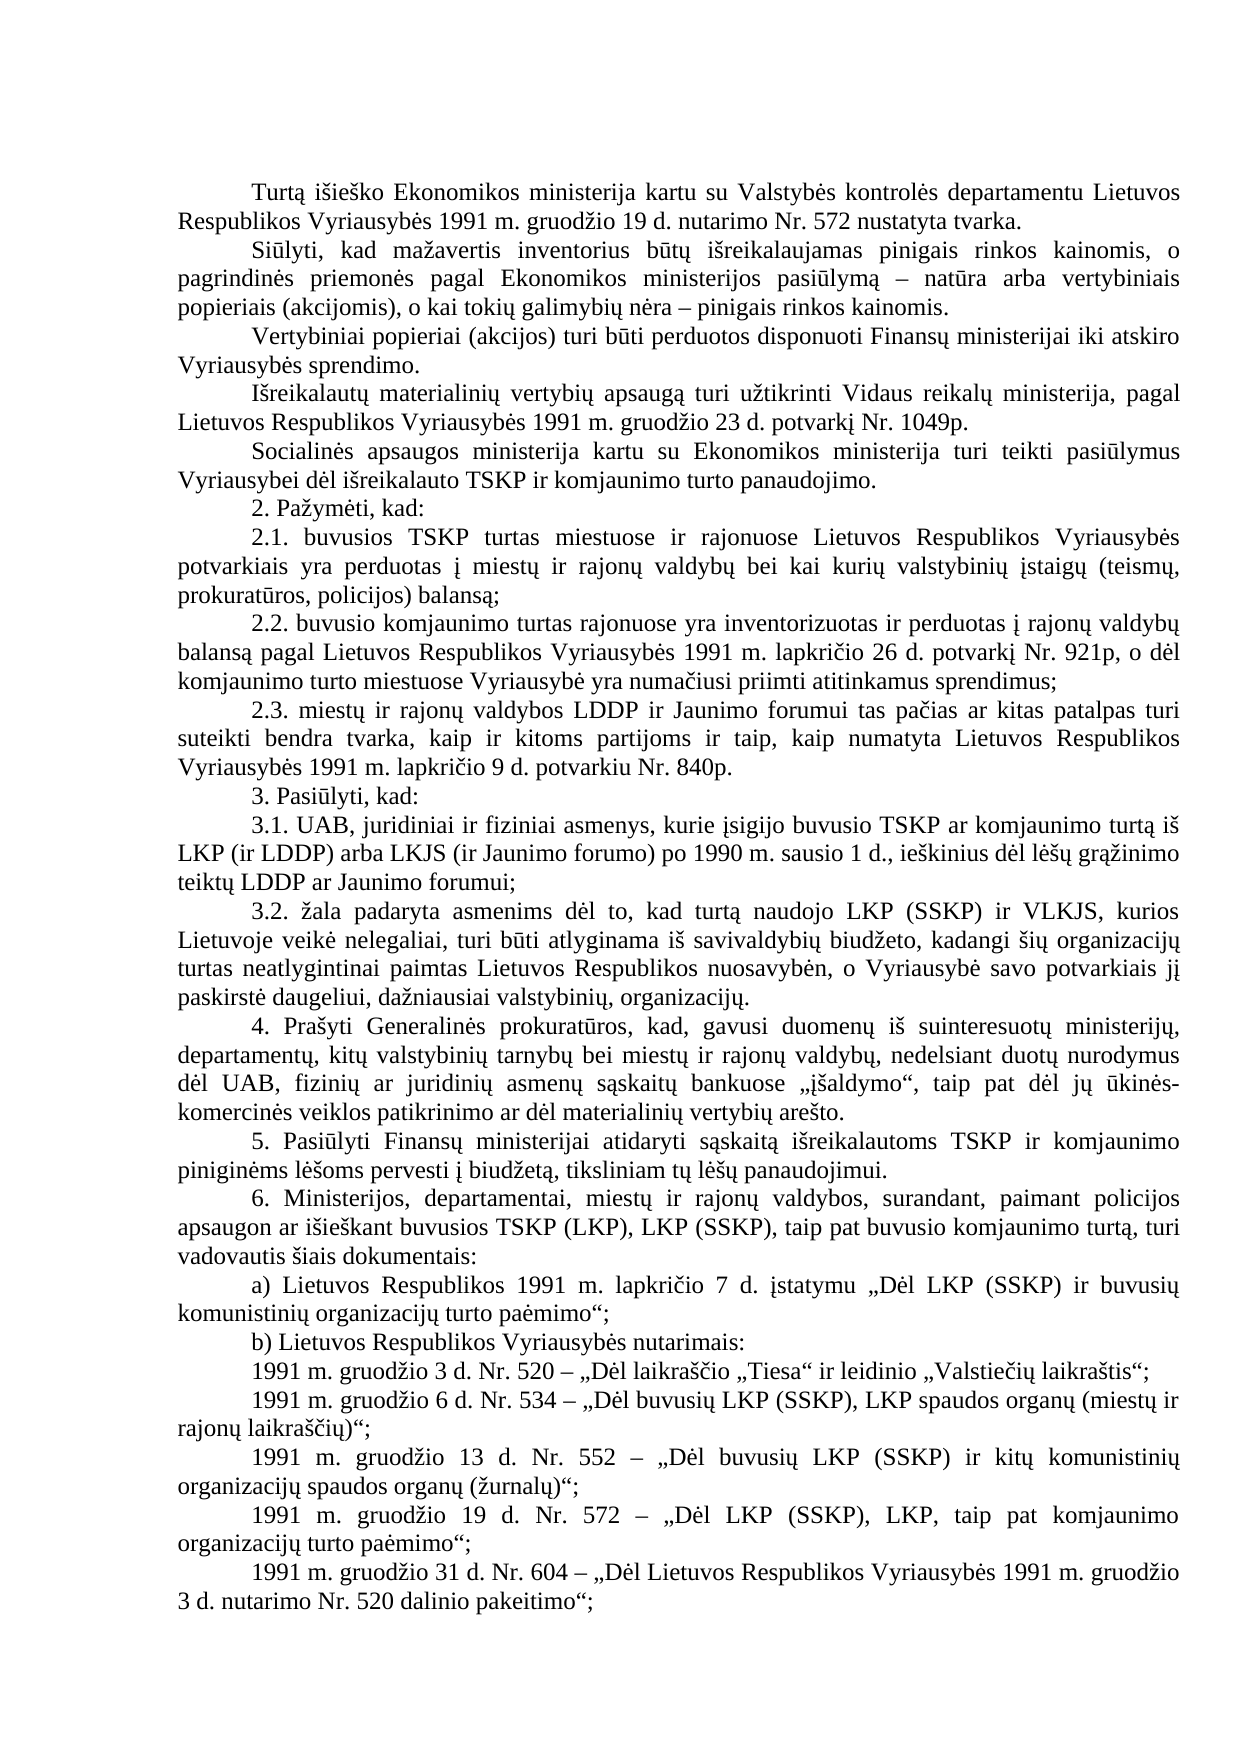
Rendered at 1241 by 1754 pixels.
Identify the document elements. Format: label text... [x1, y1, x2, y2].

text 5. Pasiūlyti Finansų ministerijai atidaryti sąskaitą išreikalautoms TSKP ir komjaunimo piniginėms lėšoms pervesti į biudžetą, tiksliniam tų lėšų panaudojimui. [177, 1126, 1181, 1183]
text a) Lietuvos Respublikos 1991 m. lapkričio 7 d. įstatymu „Dėl LKP (SSKP) ir buvusių komunistinių organizacijų turto paėmimo“; [177, 1270, 1181, 1327]
text 2.1. buvusios TSKP turtas miestuose ir rajonuose Lietuvos Respublikos Vyriausybės potvarkiais yra perduotas į miestų ir rajonų valdybų bei kai kurių valstybinių įstaigų (teismų, prokuratūros, policijos) balansą; [177, 522, 1181, 608]
text 1991 m. gruodžio 3 d. Nr. 520 – „Dėl laikraščio „Tiesa“ ir leidinio „Valstiečių laikraštis“; [177, 1356, 1181, 1385]
text Siūlyti, kad mažavertis inventorius būtų išreikalaujamas pinigais rinkos kainomis, o pagrindinės priemonės pagal Ekonomikos ministerijos pasiūlymą – natūra arba vertybiniais popieriais (akcijomis), o kai tokių galimybių nėra – pinigais rinkos kainomis. [177, 235, 1181, 321]
text 1991 m. gruodžio 13 d. Nr. 552 – „Dėl buvusių LKP (SSKP) ir kitų komunistinių organizacijų spaudos organų (žurnalų)“; [177, 1442, 1181, 1500]
text 2.3. miestų ir rajonų valdybos LDDP ir Jaunimo forumui tas pačias ar kitas patalpas turi suteikti bendra tvarka, kaip ir kitoms partijoms ir taip, kaip numatyta Lietuvos Respublikos Vyriausybės 1991 m. lapkričio 9 d. potvarkiu Nr. 840p. [177, 695, 1181, 781]
text 1991 m. gruodžio 6 d. Nr. 534 – „Dėl buvusių LKP (SSKP), LKP spaudos organų (miestų ir rajonų laikraščių)“; [177, 1385, 1181, 1442]
text Turtą išieško Ekonomikos ministerija kartu su Valstybės kontrolės departamentu Lietuvos Respublikos Vyriausybės 1991 m. gruodžio 19 d. nutarimo Nr. 572 nustatyta tvarka. [177, 177, 1181, 235]
text Išreikalautų materialinių vertybių apsaugą turi užtikrinti Vidaus reikalų ministerija, pagal Lietuvos Respublikos Vyriausybės 1991 m. gruodžio 23 d. potvarkį Nr. 1049p. [177, 378, 1181, 436]
text 4. Prašyti Generalinės prokuratūros, kad, gavusi duomenų iš suinteresuotų ministerijų, departamentų, kitų valstybinių tarnybų bei miestų ir rajonų valdybų, nedelsiant duotų nurodymus dėl UAB, fizinių ar juridinių asmenų sąskaitų bankuose „įšaldymo“, taip pat dėl jų ūkinės-komercinės veiklos patikrinimo ar dėl materialinių vertybių arešto. [177, 1011, 1181, 1126]
text 2. Pažymėti, kad: [177, 493, 1181, 522]
text 1991 m. gruodžio 19 d. Nr. 572 – „Dėl LKP (SSKP), LKP, taip pat komjaunimo organizacijų turto paėmimo“; [177, 1500, 1181, 1557]
text Socialinės apsaugos ministerija kartu su Ekonomikos ministerija turi teikti pasiūlymus Vyriausybei dėl išreikalauto TSKP ir komjaunimo turto panaudojimo. [177, 436, 1181, 493]
text b) Lietuvos Respublikos Vyriausybės nutarimais: [177, 1327, 1181, 1356]
text 6. Ministerijos, departamentai, miestų ir rajonų valdybos, surandant, paimant policijos apsaugon ar išieškant buvusios TSKP (LKP), LKP (SSKP), taip pat buvusio komjaunimo turtą, turi vadovautis šiais dokumentais: [177, 1183, 1181, 1270]
text 3.1. UAB, juridiniai ir fiziniai asmenys, kurie įsigijo buvusio TSKP ar komjaunimo turtą iš LKP (ir LDDP) arba LKJS (ir Jaunimo forumo) po 1990 m. sausio 1 d., ieškinius dėl lėšų grąžinimo teiktų LDDP ar Jaunimo forumui; [177, 810, 1181, 896]
text 2.2. buvusio komjaunimo turtas rajonuose yra inventorizuotas ir perduotas į rajonų valdybų balansą pagal Lietuvos Respublikos Vyriausybės 1991 m. lapkričio 26 d. potvarkį Nr. 921p, o dėl komjaunimo turto miestuose Vyriausybė yra numačiusi priimti atitinkamus sprendimus; [177, 608, 1181, 695]
text Vertybiniai popieriai (akcijos) turi būti perduotos disponuoti Finansų ministerijai iki atskiro Vyriausybės sprendimo. [177, 321, 1181, 378]
text 3.2. žala padaryta asmenims dėl to, kad turtą naudojo LKP (SSKP) ir VLKJS, kurios Lietuvoje veikė nelegaliai, turi būti atlyginama iš savivaldybių biudžeto, kadangi šių organizacijų turtas neatlygintinai paimtas Lietuvos Respublikos nuosavybėn, o Vyriausybė savo potvarkiais jį paskirstė daugeliui, dažniausiai valstybinių, organizacijų. [177, 896, 1181, 1011]
text 3. Pasiūlyti, kad: [177, 781, 1181, 810]
text 1991 m. gruodžio 31 d. Nr. 604 – „Dėl Lietuvos Respublikos Vyriausybės 1991 m. gruodžio 3 d. nutarimo Nr. 520 dalinio pakeitimo“; [177, 1557, 1181, 1615]
